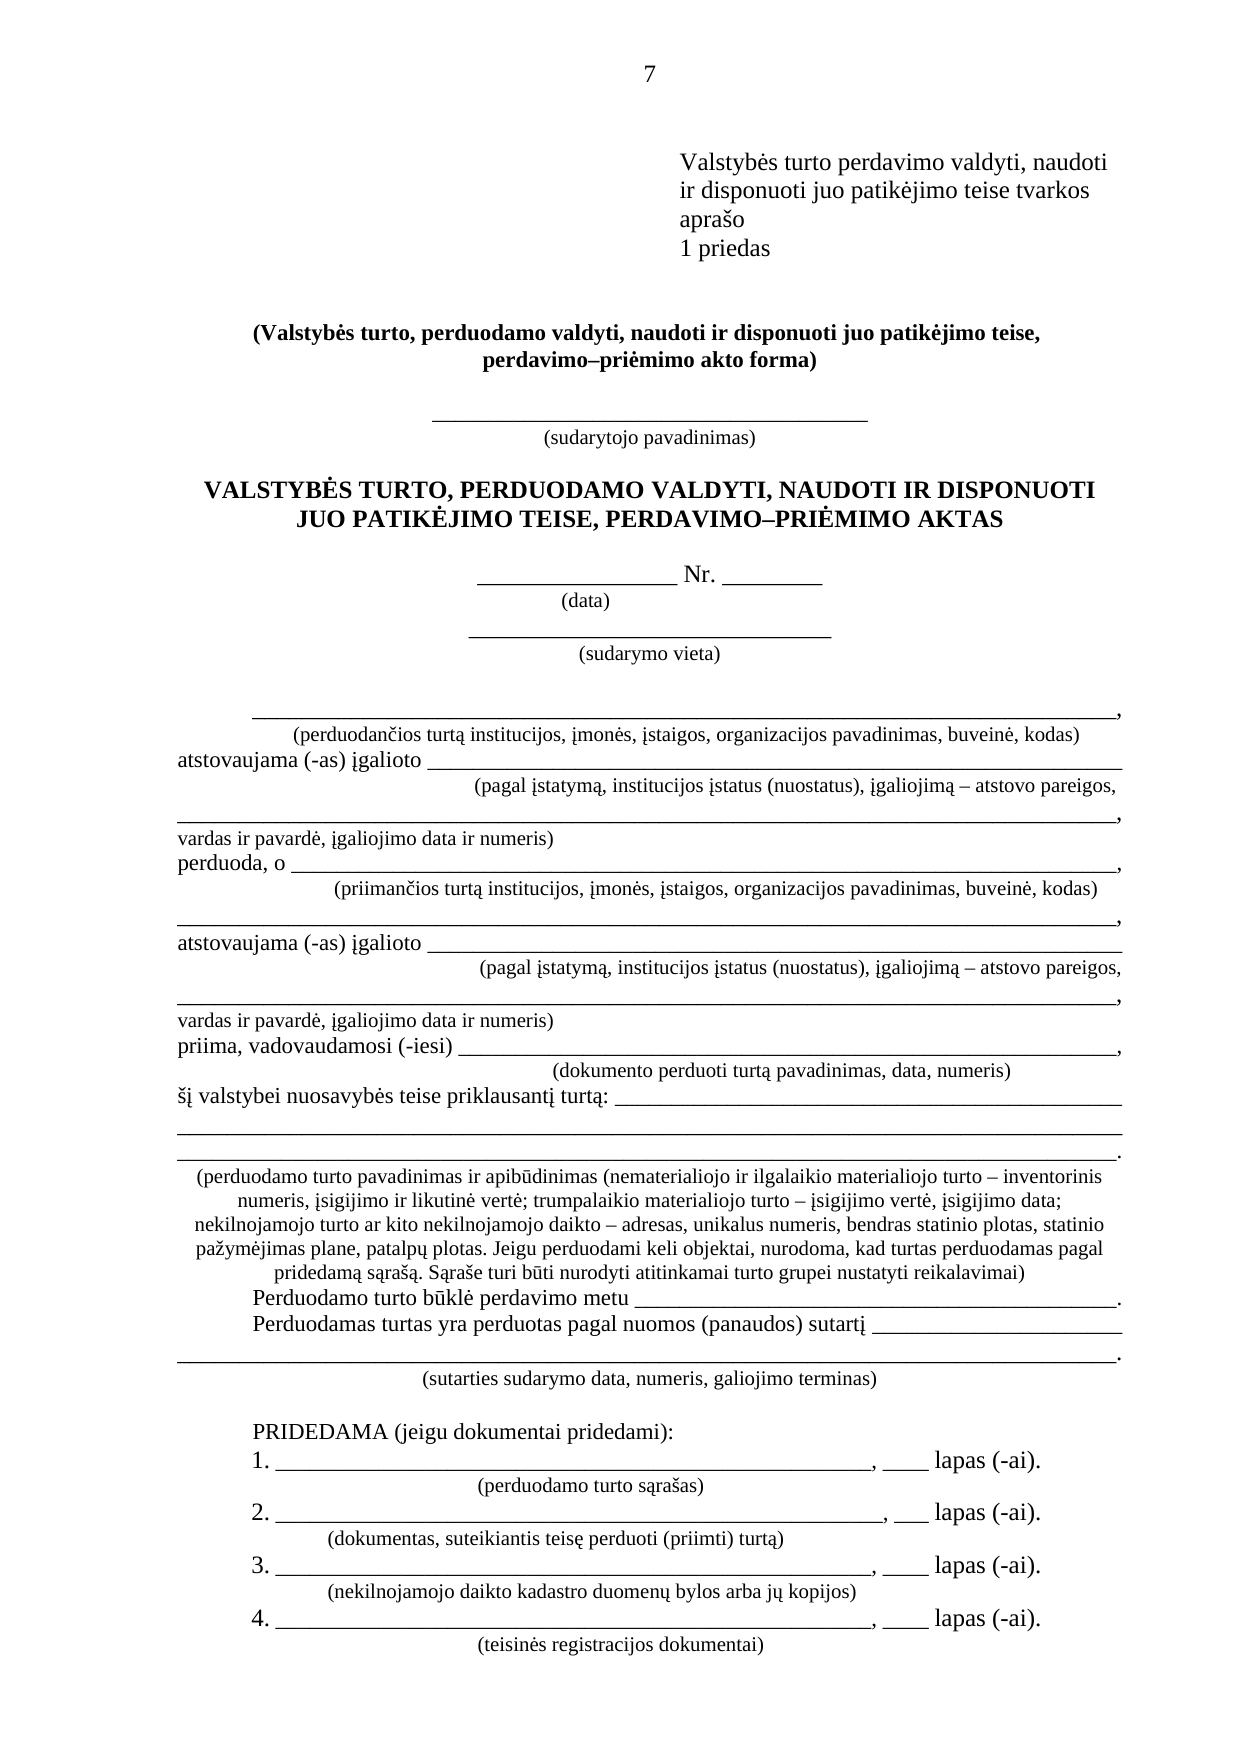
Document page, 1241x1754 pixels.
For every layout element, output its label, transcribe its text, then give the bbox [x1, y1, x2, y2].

text (perduodamo turto sąrašas) [402, 1473, 1122, 1497]
text (sudarymo vieta) [177, 641, 1122, 665]
text (data) [177, 588, 1122, 612]
text šį valstybei nuosavybės teise priklausantį turtą: [177, 1082, 1122, 1109]
text _____________________________ [177, 612, 1122, 641]
text (pagal įstatymą, institucijos įstatus (nuostatus), įgaliojimą – atstovo pareigos, [402, 773, 1122, 797]
text perduoda, o , [177, 849, 1122, 876]
text (perduodamo turto pavadinimas ir apibūdinimas (nematerialiojo ir ilgalaikio materialiojo turto – inventorinis numeris, įsigijimo ir likutinė vertė; trumpalaikio materialiojo turto – įsigijimo vertė, įsigijimo data; nekilnojamojo turto ar kito nekilnojamojo daikto – adresas, unikalus numeris, bendras statinio plotas, statinio pažymėjimas plane, patalpų plotas. Jeigu perduodami keli objektai, nurodoma, kad turtas perduodamas pagal pridedamą sąrašą. Sąraše turi būti nurodyti atitinkamai turto grupei nustatyti reikalavimai) [177, 1164, 1122, 1284]
text (pagal įstatymą, institucijos įstatus (nuostatus), įgaliojimą – atstovo pareigos, [177, 955, 1122, 979]
text VALSTYBĖS TURTO, PERDUODAMO VALDYTI, NAUDOTI IR DISPONUOTI JUO PATIKĖJIMO TEISE, PERDAVIMO–PRIĖMIMO AKTAS [177, 475, 1122, 533]
text Perduodamas turtas yra perduotas pagal nuomos (panaudos) sutartį [177, 1310, 1122, 1337]
text 4. ____________________________________________________, ____ lapas (-ai). [177, 1603, 1122, 1632]
text (nekilnojamojo daikto kadastro duomenų bylos arba jų kopijos) [252, 1579, 1122, 1603]
text . [177, 1137, 1122, 1164]
text 3. ____________________________________________________, ____ lapas (-ai). [177, 1550, 1122, 1579]
text ______________________________________ [177, 398, 1122, 425]
text , [177, 979, 1122, 1008]
text , [177, 797, 1122, 825]
text priima, vadovaudamosi (-iesi) , [177, 1032, 1122, 1058]
text vardas ir pavardė, įgaliojimo data ir numeris) [177, 1008, 1122, 1032]
text (teisinės registracijos dokumentai) [402, 1632, 1122, 1656]
text Valstybės turto perdavimo valdyti, naudoti ir disponuoti juo patikėjimo teise tvarkos aprašo [679, 147, 1122, 233]
text PRIDEDAMA (jeigu dokumentai pridedami): [177, 1418, 1122, 1445]
text atstovaujama (-as) įgalioto [177, 929, 1122, 955]
text (perduodančios turtą institucijos, įmonės, įstaigos, organizacijos pavadinimas, buveinė, kodas) [177, 722, 1122, 746]
text , [177, 693, 1122, 722]
text atstovaujama (-as) įgalioto [177, 746, 1122, 773]
text 2. _____________________________________________________, ___ lapas (-ai). [177, 1497, 1122, 1526]
text (dokumento perduoti turtą pavadinimas, data, numeris) [477, 1058, 1122, 1082]
text (dokumentas, suteikiantis teisę perduoti (priimti) turtą) [252, 1526, 1122, 1550]
text vardas ir pavardė, įgaliojimo data ir numeris) [177, 825, 1122, 849]
text 1 priedas [679, 233, 1122, 262]
text Perduodamo turto būklė perdavimo metu . [177, 1284, 1122, 1310]
text (priimančios turtą institucijos, įmonės, įstaigos, organizacijos pavadinimas, buveinė, kodas) [177, 876, 1122, 900]
text (sudarytojo pavadinimas) [177, 425, 1122, 449]
text . [177, 1337, 1122, 1366]
text 1. ____________________________________________________, ____ lapas (-ai). [177, 1445, 1122, 1473]
text (Valstybės turto, perduodamo valdyti, naudoti ir disponuoti juo patikėjimo teise, perdavimo–priėmimo akto forma) [177, 319, 1122, 372]
text (sutarties sudarymo data, numeris, galiojimo terminas) [177, 1366, 1122, 1389]
text ________________ Nr. ________ [177, 559, 1122, 588]
text , [177, 900, 1122, 929]
